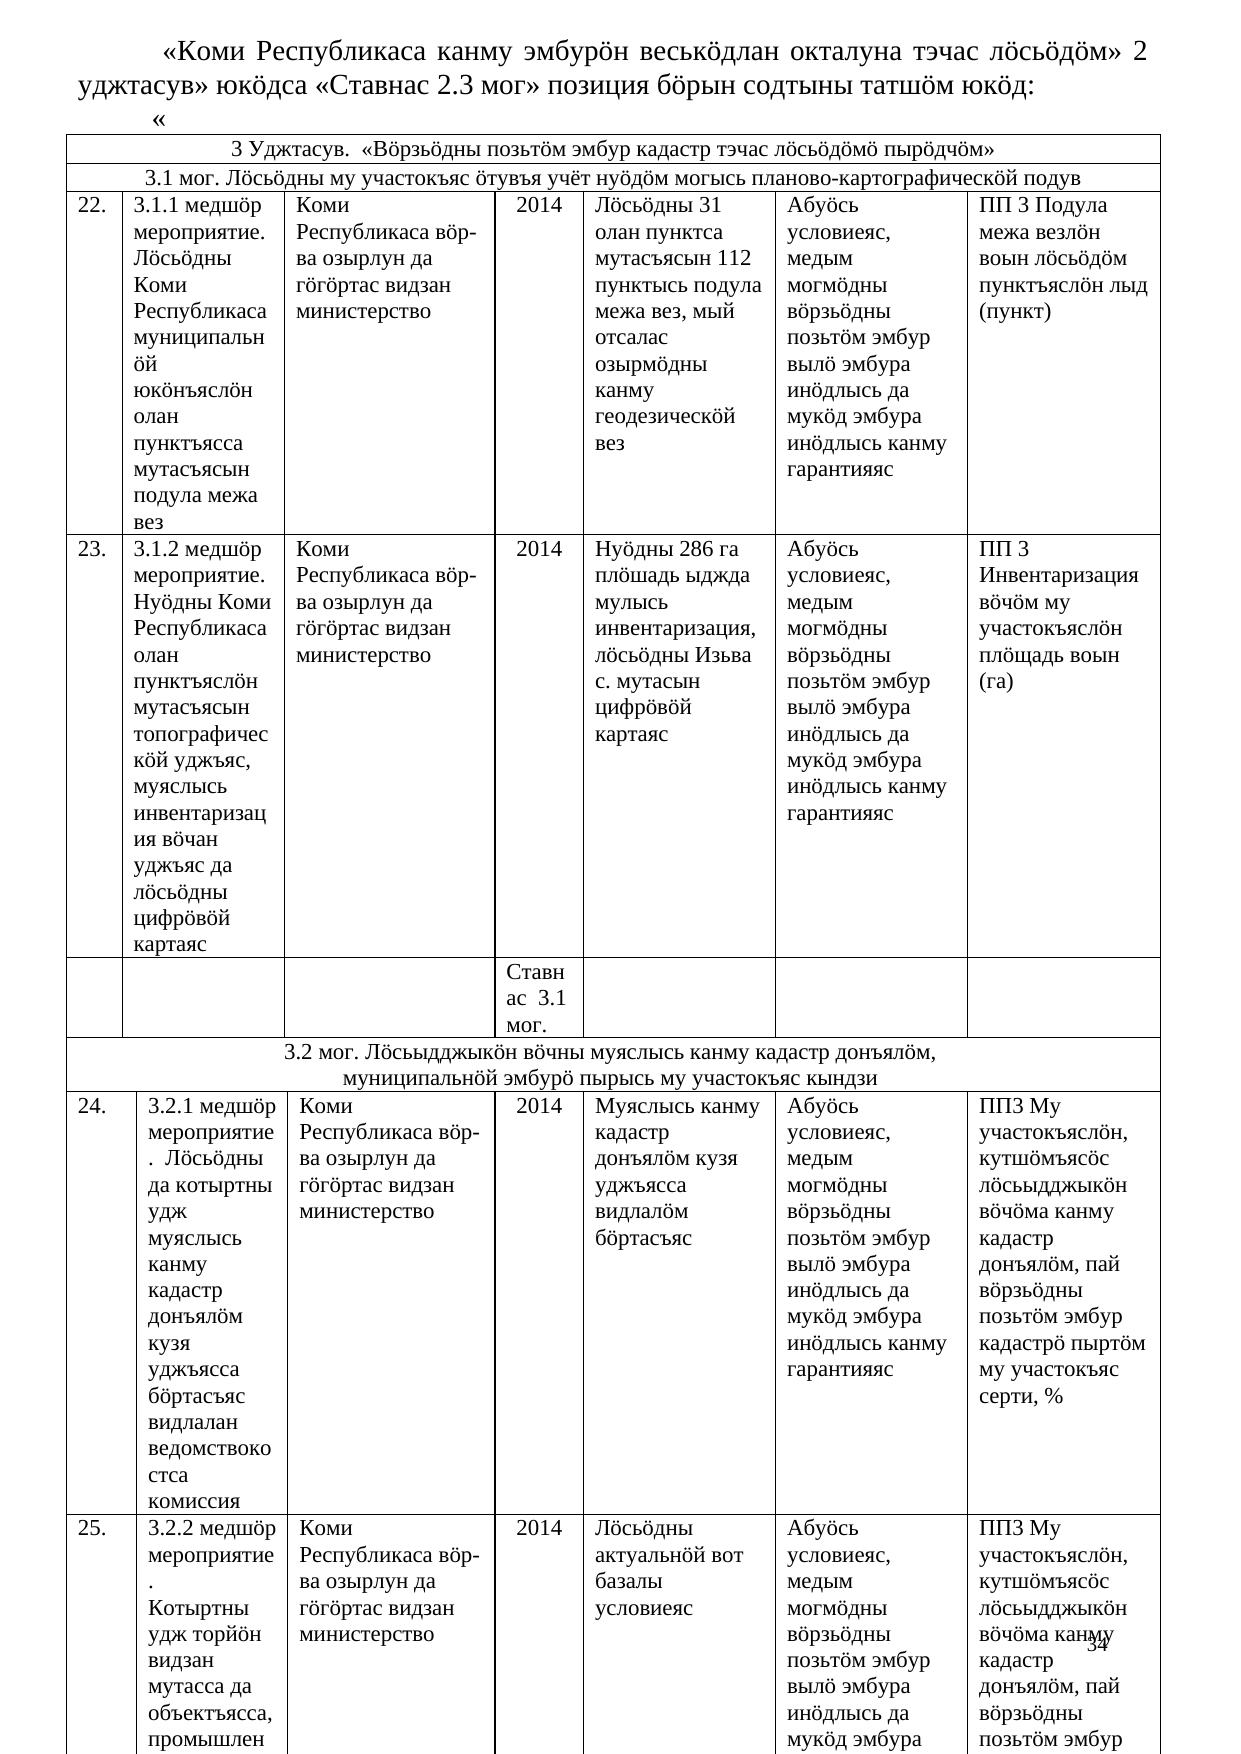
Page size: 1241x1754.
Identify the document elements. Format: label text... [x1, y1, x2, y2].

table_cell 23. [67, 535, 122, 957]
table_cell Абуӧсь условиеяс, медым могмӧдны вӧрзьӧдны позьтӧм эмбур вылӧ эмбура инӧдлысь да мукӧд эмбура инӧдлысь канму гарантияяс [776, 192, 967, 534]
table_cell [968, 958, 1160, 1037]
table_cell Абуӧсь условиеяс, медым могмӧдны вӧрзьӧдны позьтӧм эмбур вылӧ эмбура инӧдлысь да мукӧд эмбура инӧдлысь канму гарантияяс [776, 535, 967, 957]
table_cell 3.1 мог. Лӧсьӧдны му участокъяс ӧтувъя учёт нуӧдӧм могысь планово-картографическӧй подув [67, 164, 1160, 191]
table_cell Коми Республикаса вӧр-ва озырлун да гӧгӧртас видзан министерство [285, 192, 494, 534]
table_cell ПП3 Му участокъяслӧн, кутшӧмъясӧс лӧсьыдджыкӧн вӧчӧма канму кадастр донъялӧм, пай вӧрзьӧдны позьтӧм эмбур кадастрӧ пыртӧм му участокъяс серти, %; му вот кузя вот база лӧсьыдджыкӧн вӧчӧмлӧн тшупӧд, % [968, 1515, 1160, 1754]
table_cell 22. [67, 192, 122, 534]
table_cell Коми Республикаса вӧр-ва озырлун да гӧгӧртас видзан министерство [285, 535, 494, 957]
table_cell 3.2 мог. Лӧсьыдджыкӧн вӧчны муяслысь канму кадастр донъялӧм, муниципальнӧй эмбурӧ пырысь му участокъяс кындзи [67, 1038, 1160, 1091]
table_cell [776, 958, 967, 1037]
table_cell Коми Республикаса вӧр-ва озырлун да гӧгӧртас видзан министерство [288, 1092, 494, 1513]
table_cell 2014 [496, 192, 583, 534]
table_header «Коми Республикаса канму эмбурӧн веськӧдлан окталуна тэчас лӧсьӧдӧм» 2 уджтасув» юкӧдса «Ставнас 2.3 мог» позиция бӧрын содтыны татшӧм юкӧд: « [66, 0, 1160, 134]
table_cell 3.1.1 медшӧр мероприятие. Лӧсьӧдны Коми Республикаса муниципальнӧй юкӧнъяслӧн олан пунктъясса мутасъясын подула межа вез [123, 192, 284, 534]
table_cell ПП3 Му участокъяслӧн, кутшӧмъясӧс лӧсьыдджыкӧн вӧчӧма канму кадастр донъялӧм, пай вӧрзьӧдны позьтӧм эмбур кадастрӧ пыртӧм му участокъяс серти, % [968, 1092, 1160, 1513]
table_cell ПП 3 Инвентаризация вӧчӧм му участокъяслӧн плӧщадь воын (га) [968, 535, 1160, 957]
table_cell ПП 3 Подула межа везлӧн воын лӧсьӧдӧм пунктъяслӧн лыд (пункт) [968, 192, 1160, 534]
table_cell 2014 [496, 535, 583, 957]
table_cell Абуӧсь условиеяс, медым могмӧдны вӧрзьӧдны позьтӧм эмбур вылӧ эмбура инӧдлысь да мукӧд эмбура инӧдлысь канму гарантияяс, абуöсь Коми Республикаса республиканскöй сьöмкудйö воöм сьöмлöн содтöд öшмöсъяс [776, 1515, 967, 1754]
table_cell 3.2.1 медшӧр мероприятие. Лӧсьӧдны да котыртны удж муяслысь канму кадастр донъялӧм кузя уджъясса бӧртасъяс видлалан ведомствокостса комиссия [137, 1092, 287, 1513]
table_cell 24. [67, 1092, 136, 1513]
table_cell 3 Уджтасув. «Вӧрзьӧдны позьтӧм эмбур кадастр тэчас лӧсьӧдӧмӧ пырӧдчӧм» [67, 135, 1160, 163]
table_cell 2014 [496, 1515, 583, 1754]
table_cell Лöсьöдны актуальнöй вот базалы условиеяс [584, 1515, 775, 1754]
table_cell [584, 958, 775, 1037]
table_cell 2014 [496, 1092, 583, 1513]
table_cell Нуӧдны 286 га плӧшадь ыджда мулысь инвентаризация, лӧсьӧдны Изьва с. мутасын цифрӧвӧй картаяс [584, 535, 775, 957]
table_cell [67, 958, 122, 1037]
table_cell Ставнас 3.1 мог. [496, 958, 583, 1037]
table_cell 3.1.2 медшӧр мероприятие. Нуӧдны Коми Республикаса олан пунктъяслӧн мутасъясын топографическӧй уджъяс, муяслысь инвентаризация вӧчан уджъяс да лӧсьӧдны цифрӧвӧй картаяс [123, 535, 284, 957]
table_cell Муяслысь канму кадастр донъялӧм кузя уджъясса видлалӧм бӧртасъяс [584, 1092, 775, 1513]
table_cell [123, 958, 284, 1037]
table_cell Абуӧсь условиеяс, медым могмӧдны вӧрзьӧдны позьтӧм эмбур вылӧ эмбура инӧдлысь да мукӧд эмбура инӧдлысь канму гарантияяс [776, 1092, 967, 1513]
table_cell [285, 958, 494, 1037]
table_cell 25. [67, 1515, 136, 1754]
table_cell Коми Республикаса вӧр-ва озырлун да гӧгӧртас видзан министерство [288, 1515, 494, 1754]
table_cell 3.2.2 медшӧр мероприятие. Котыртны удж торйӧн видзан мутасса да объектъясса, промышленносьтса да мукӧд сикаса муяслысь канму кадастр донъялӧм [137, 1515, 287, 1754]
table_cell Лӧсьӧдны 31 олан пунктса мутасъясын 112 пунктысь подула межа вез, мый отсалас озырмӧдны канму геодезическӧй вез [584, 192, 775, 534]
